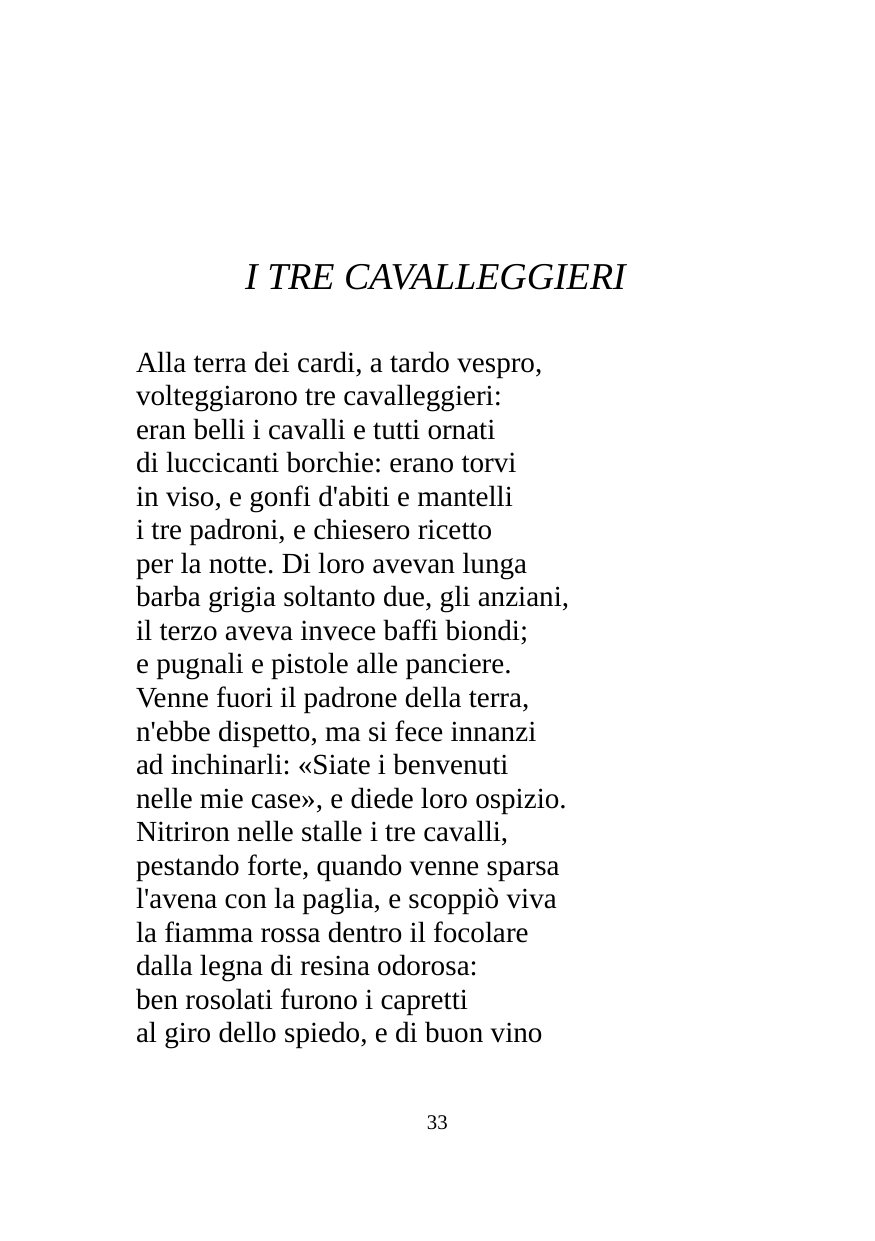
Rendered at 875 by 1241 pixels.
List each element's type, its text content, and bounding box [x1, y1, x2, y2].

subtitle I TRE CAVALLEGGIERI [106, 254, 768, 297]
text Alla terra dei cardi, a tardo vespro, volteggiarono tre cavalleggieri: eran belli i cavalli e tutti ornati di luccicanti borchie: erano torvi in viso, e gonfi d'abiti e mantelli i tre padroni, e chiesero ricetto per la notte. Di loro avevan lunga barba grigia soltanto due, gli anziani, il terzo aveva invece baffi biondi; e pugnali e pistole alle panciere. Venne fuori il padrone della terra, n'ebbe dispetto, ma si fece innanzi ad inchinarli: «Siate i benvenuti nelle mie case», e diede loro ospizio. Nitriron nelle stalle i tre cavalli, pestando forte, quando venne sparsa l'avena con la paglia, e scoppiò viva la fiamma rossa dentro il focolare dalla legna di resina odorosa: ben rosolati furono i capretti al giro dello spiedo, e di buon vino [136, 345, 768, 1049]
